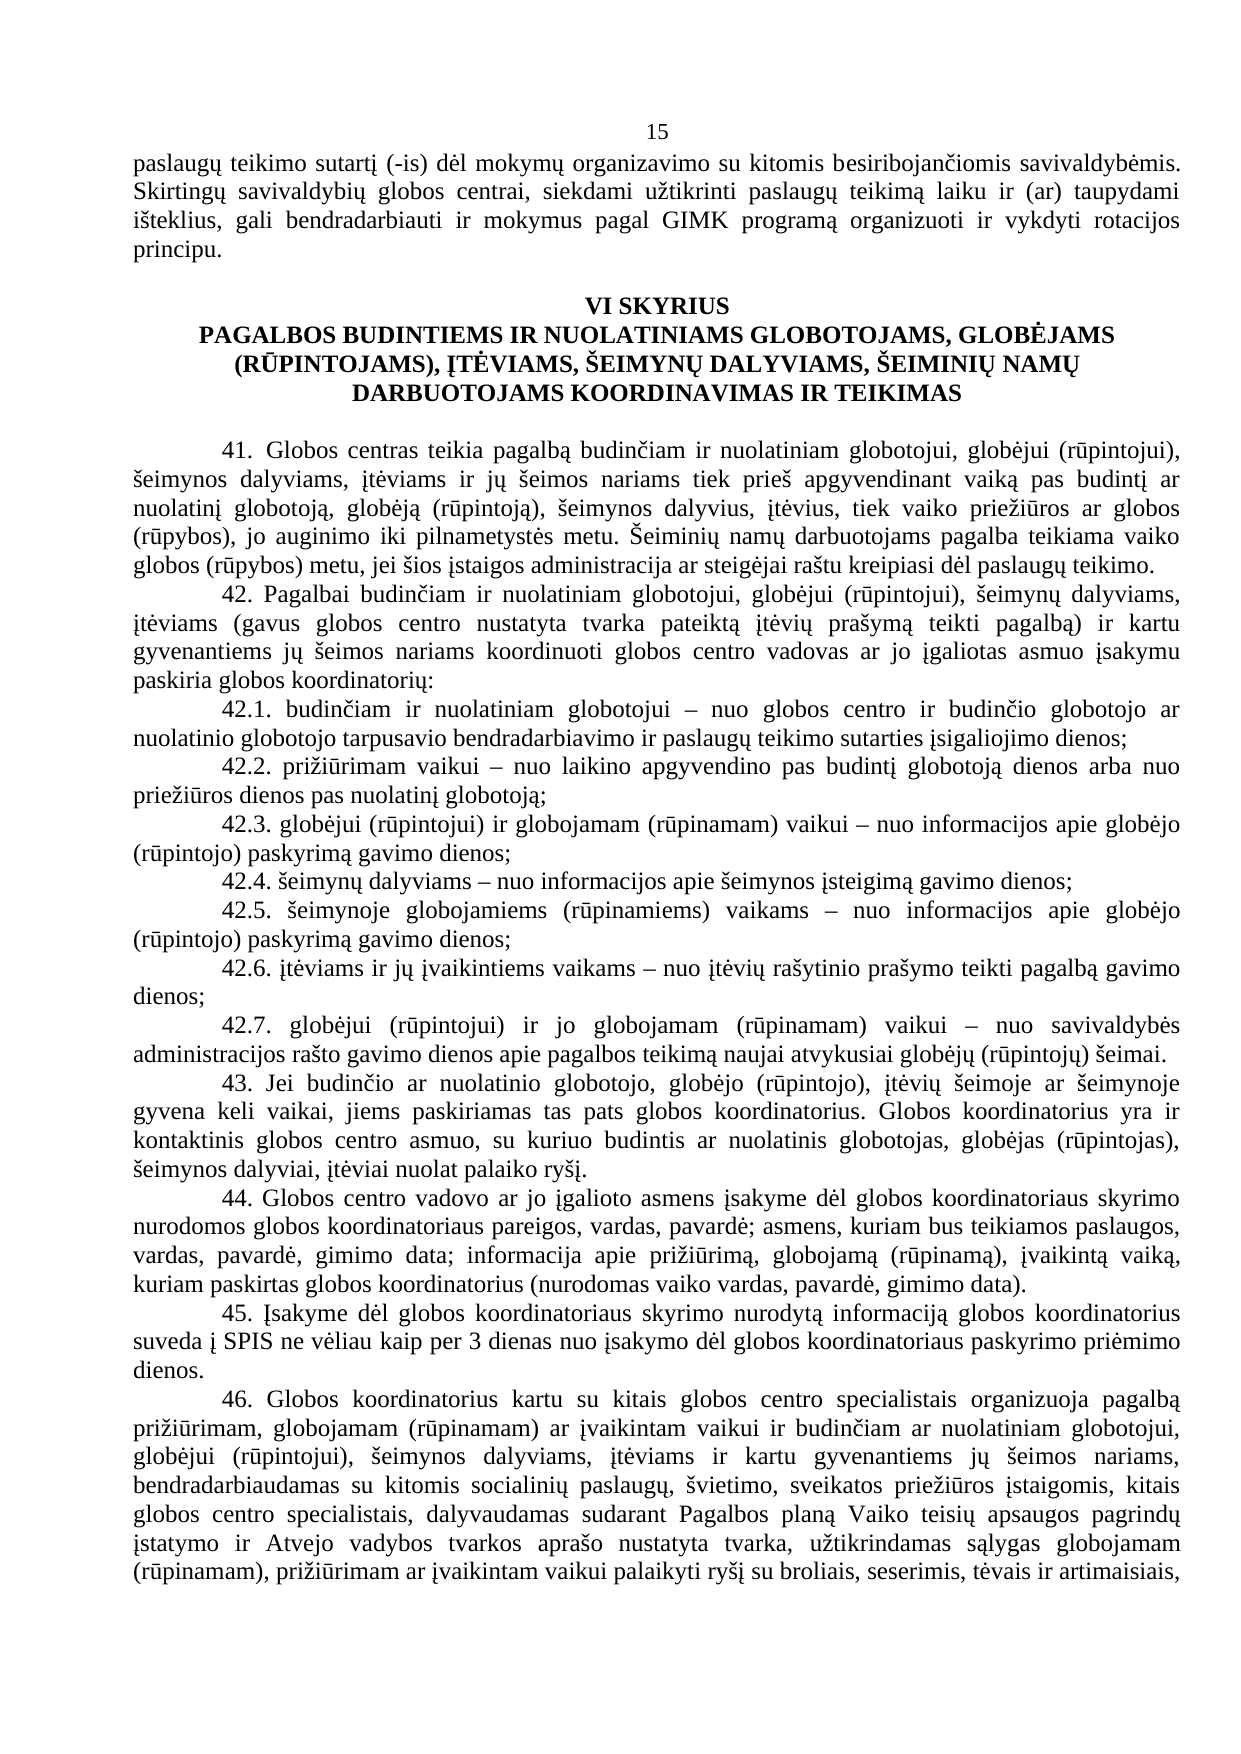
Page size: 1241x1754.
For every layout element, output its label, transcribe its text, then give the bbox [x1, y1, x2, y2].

text 42.4. šeimynų dalyviams – nuo informacijos apie šeimynos įsteigimą gavimo dienos; [133, 866, 1181, 895]
text VI SKYRIUS [133, 291, 1181, 320]
text 42.3. globėjui (rūpintojui) ir globojamam (rūpinamam) vaikui – nuo informacijos apie globėjo (rūpintojo) paskyrimą gavimo dienos; [133, 809, 1181, 866]
text 43. Jei budinčio ar nuolatinio globotojo, globėjo (rūpintojo), įtėvių šeimoje ar šeimynoje gyvena keli vaikai, jiems paskiriamas tas pats globos koordinatorius. Globos koordinatorius yra ir kontaktinis globos centro asmuo, su kuriuo budintis ar nuolatinis globotojas, globėjas (rūpintojas), šeimynos dalyviai, įtėviai nuolat palaiko ryšį. [133, 1068, 1181, 1183]
text 42.6. įtėviams ir jų įvaikintiems vaikams – nuo įtėvių rašytinio prašymo teikti pagalbą gavimo dienos; [133, 953, 1181, 1010]
text 42.7. globėjui (rūpintojui) ir jo globojamam (rūpinamam) vaikui – nuo savivaldybės administracijos rašto gavimo dienos apie pagalbos teikimą naujai atvykusiai globėjų (rūpintojų) šeimai. [133, 1010, 1181, 1068]
text 42.5. šeimynoje globojamiems (rūpinamiems) vaikams – nuo informacijos apie globėjo (rūpintojo) paskyrimą gavimo dienos; [133, 895, 1181, 953]
text 42.1. budinčiam ir nuolatiniam globotojui – nuo globos centro ir budinčio globotojo ar nuolatinio globotojo tarpusavio bendradarbiavimo ir paslaugų teikimo sutarties įsigaliojimo dienos; [133, 694, 1181, 751]
text 45. Įsakyme dėl globos koordinatoriaus skyrimo nurodytą informaciją globos koordinatorius suveda į SPIS ne vėliau kaip per 3 dienas nuo įsakymo dėl globos koordinatoriaus paskyrimo priėmimo dienos. [133, 1298, 1181, 1384]
text PAGALBOS BUDINTIEMS IR NUOLATINIAMS GLOBOTOJAMS, GLOBĖJAMS (RŪPINTOJAMS), ĮTĖVIAMS, ŠEIMYNŲ DALYVIAMS, ŠEIMINIŲ NAMŲ DARBUOTOJAMS KOORDINAVIMAS IR TEIKIMAS [133, 320, 1181, 406]
text 46. Globos koordinatorius kartu su kitais globos centro specialistais organizuoja pagalbą prižiūrimam, globojamam (rūpinamam) ar įvaikintam vaikui ir budinčiam ar nuolatiniam globotojui, globėjui (rūpintojui), šeimynos dalyviams, įtėviams ir kartu gyvenantiems jų šeimos nariams, bendradarbiaudamas su kitomis socialinių paslaugų, švietimo, sveikatos priežiūros įstaigomis, kitais globos centro specialistais, dalyvaudamas sudarant Pagalbos planą Vaiko teisių apsaugos pagrindų įstatymo ir Atvejo vadybos tvarkos aprašo nustatyta tvarka, užtikrindamas sąlygas globojamam (rūpinamam), prižiūrimam ar įvaikintam vaikui palaikyti ryšį su broliais, seserimis, tėvais ir artimaisiais, [133, 1384, 1181, 1585]
text 42. Pagalbai budinčiam ir nuolatiniam globotojui, globėjui (rūpintojui), šeimynų dalyviams, įtėviams (gavus globos centro nustatyta tvarka pateiktą įtėvių prašymą teikti pagalbą) ir kartu gyvenantiems jų šeimos nariams koordinuoti globos centro vadovas ar jo įgaliotas asmuo įsakymu paskiria globos koordinatorių: [133, 579, 1181, 694]
text 41. Globos centras teikia pagalbą budinčiam ir nuolatiniam globotojui, globėjui (rūpintojui), šeimynos dalyviams, įtėviams ir jų šeimos nariams tiek prieš apgyvendinant vaiką pas budintį ar nuolatinį globotoją, globėją (rūpintoją), šeimynos dalyvius, įtėvius, tiek vaiko priežiūros ar globos (rūpybos), jo auginimo iki pilnametystės metu. Šeiminių namų darbuotojams pagalba teikiama vaiko globos (rūpybos) metu, jei šios įstaigos administracija ar steigėjai raštu kreipiasi dėl paslaugų teikimo. [133, 435, 1181, 579]
text paslaugų teikimo sutartį (-is) dėl mokymų organizavimo su kitomis besiribojančiomis savivaldybėmis. Skirtingų savivaldybių globos centrai, siekdami užtikrinti paslaugų teikimą laiku ir (ar) taupydami išteklius, gali bendradarbiauti ir mokymus pagal GIMK programą organizuoti ir vykdyti rotacijos principu. [133, 148, 1181, 263]
text 42.2. prižiūrimam vaikui – nuo laikino apgyvendino pas budintį globotoją dienos arba nuo priežiūros dienos pas nuolatinį globotoją; [133, 751, 1181, 809]
text 44. Globos centro vadovo ar jo įgalioto asmens įsakyme dėl globos koordinatoriaus skyrimo nurodomos globos koordinatoriaus pareigos, vardas, pavardė; asmens, kuriam bus teikiamos paslaugos, vardas, pavardė, gimimo data; informacija apie prižiūrimą, globojamą (rūpinamą), įvaikintą vaiką, kuriam paskirtas globos koordinatorius (nurodomas vaiko vardas, pavardė, gimimo data). [133, 1183, 1181, 1298]
